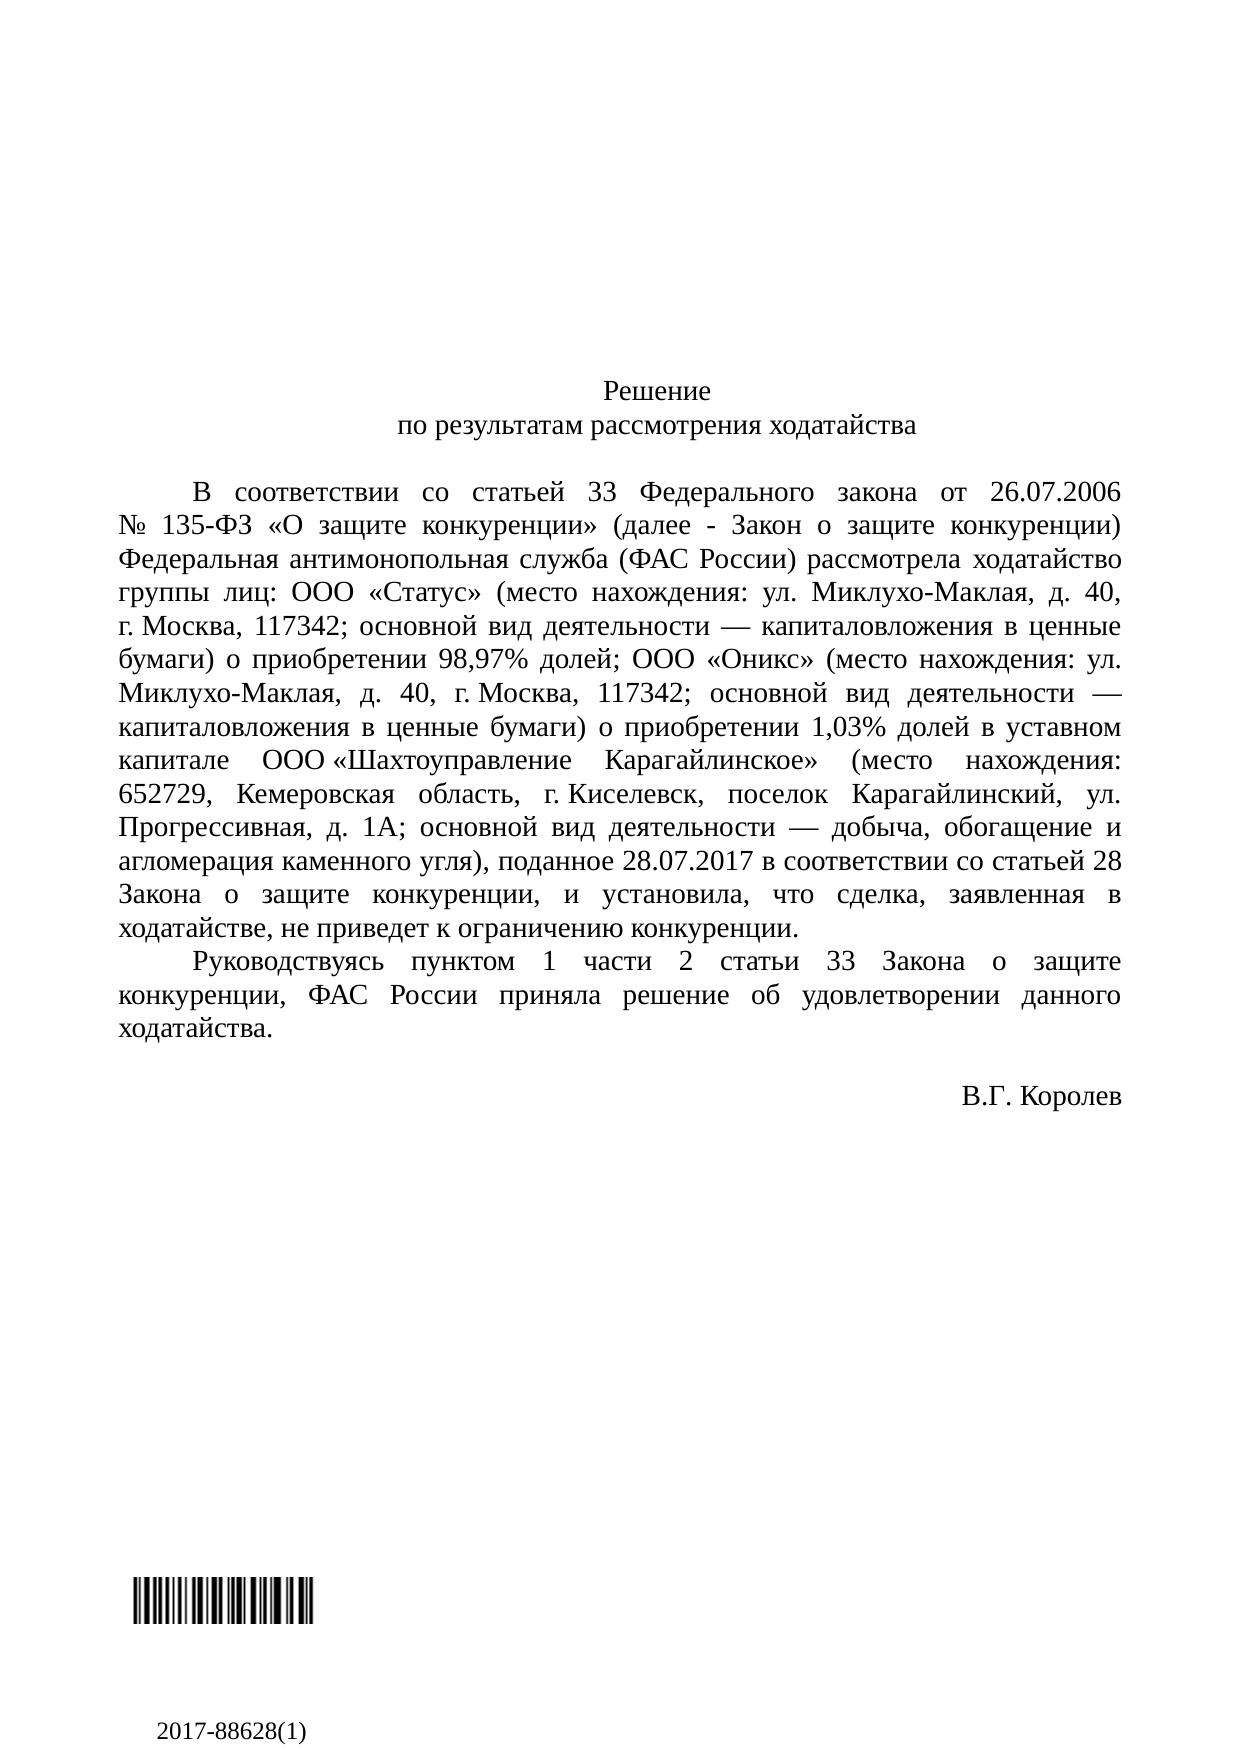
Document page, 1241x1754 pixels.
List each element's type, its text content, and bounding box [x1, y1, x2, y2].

picture [118, 1577, 331, 1624]
text по результатам рассмотрения ходатайства [118, 407, 1122, 440]
text Руководствуясь пунктом 1 части 2 статьи 33 Закона о защите конкуренции, ФАС России приняла решение об удовлетворении данного ходатайства. [118, 943, 1122, 1044]
table_cell [727, 244, 1123, 306]
text В соответствии со статьей 33 Федерального закона от 26.07.2006 № 135-ФЗ «О защите конкуренции» (далее - Закон о защите конкуренции) Федеральная антимонопольная служба (ФАС России) рассмотрела ходатайство группы лиц: ООО «Статус» (место нахождения: ул. Миклухо-Маклая, д. 40, г. Москва, 117342; основной вид деятельности — капиталовложения в ценные бумаги) о приобретении 98,97% долей; ООО «Оникс» (место нахождения: ул. Миклухо-Маклая, д. 40, г. Москва, 117342; основной вид деятельности — капиталовложения в ценные бумаги) о приобретении 1,03% долей в уставном капитале ООО «Шахтоуправление Карагайлинское» (место нахождения: 652729, Кемеровская область, г. Киселевск, поселок Карагайлинский, ул. Прогрессивная, д. 1А; основной вид деятельности — добыча, обогащение и агломерация каменного угля), поданное 28.07.2017 в соответствии со статьей 28 Закона о защите конкуренции, и установила, что сделка, заявленная в ходатайстве, не приведет к ограничению конкуренции. [118, 474, 1122, 943]
text В.Г. Королев [118, 1078, 1122, 1112]
table_cell [727, 181, 1123, 243]
text Решение [118, 373, 1122, 407]
table_header [727, 118, 1123, 181]
